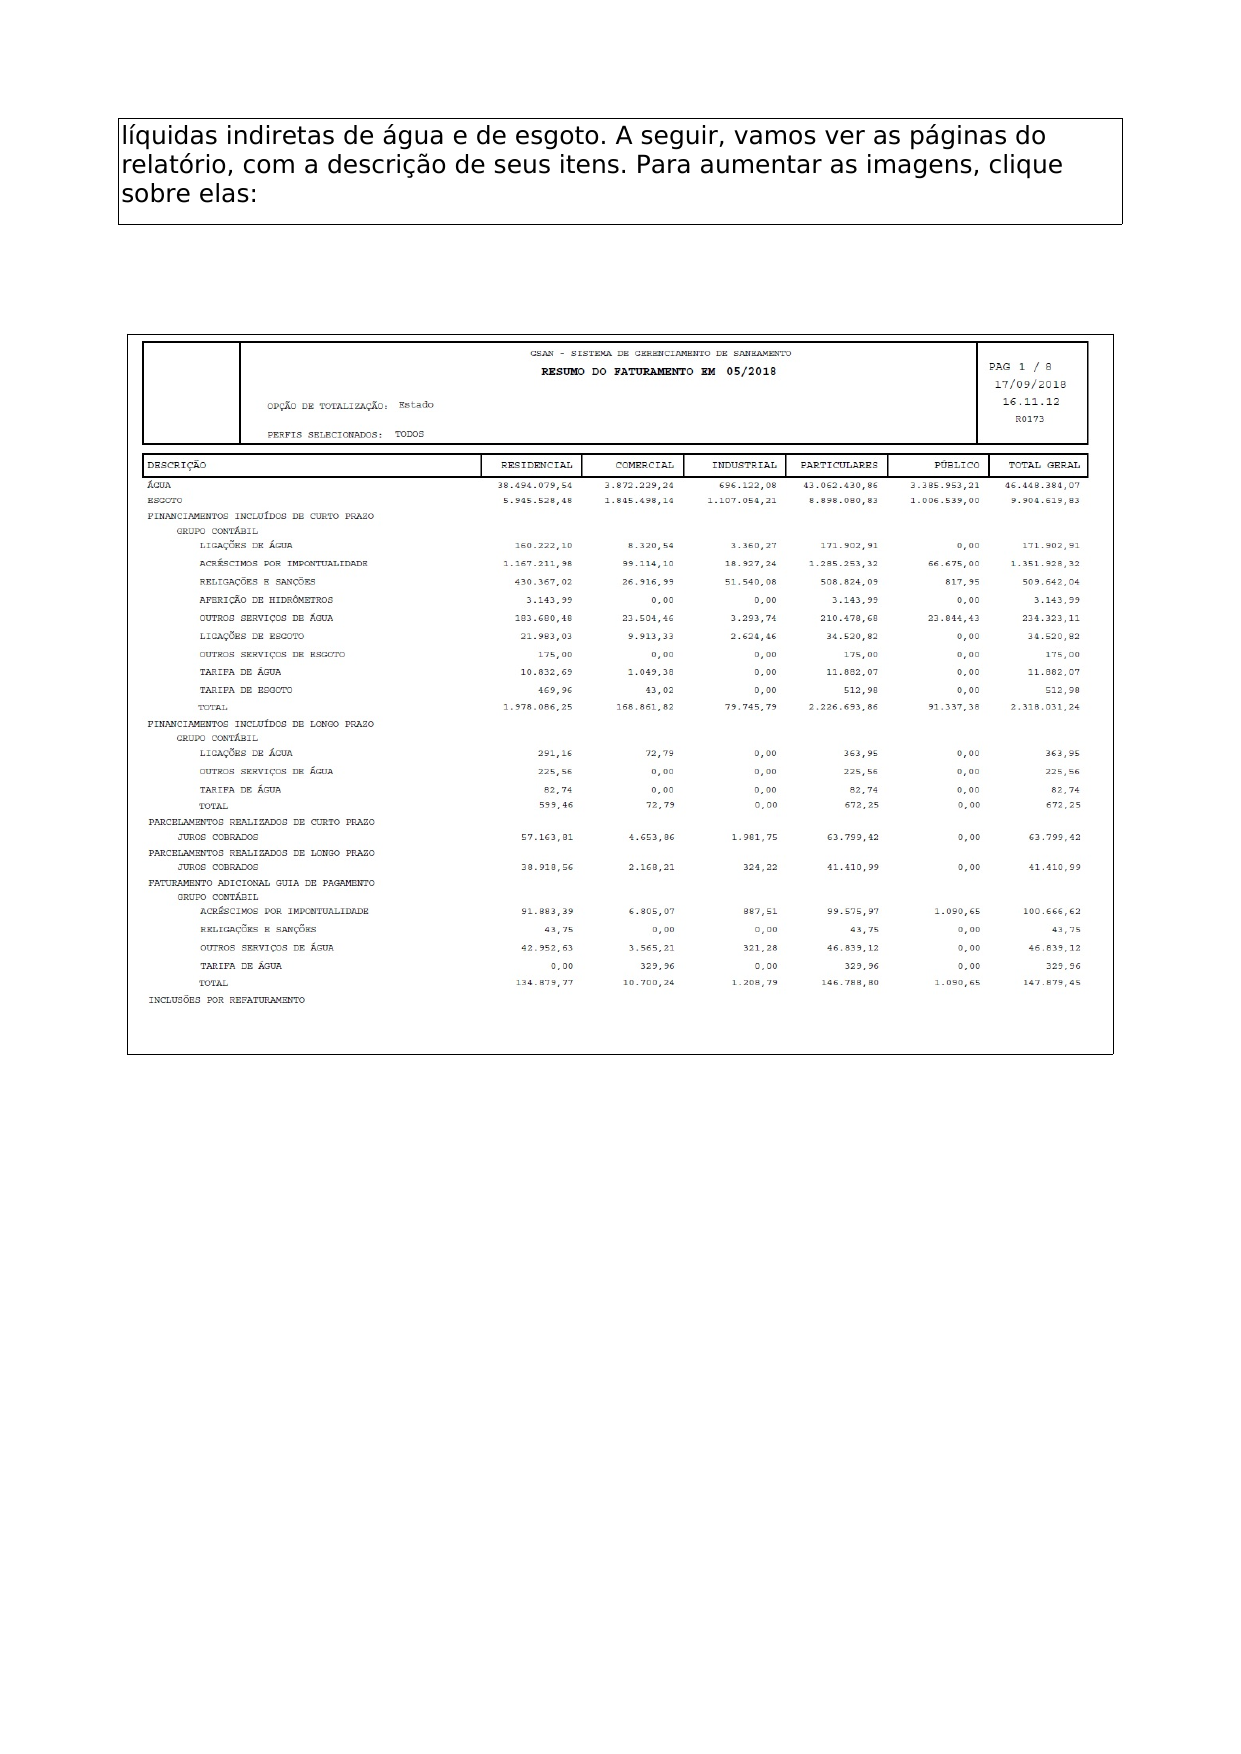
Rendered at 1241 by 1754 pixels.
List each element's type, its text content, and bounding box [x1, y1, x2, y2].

table_header [128, 335, 1113, 1054]
table_header líquidas indiretas de água e de esgoto. A seguir, vamos ver as páginas do relatório, com a descrição de seus itens. Para aumentar as imagens, clique sobre elas: [119, 119, 1122, 224]
picture [129, 336, 1111, 1022]
